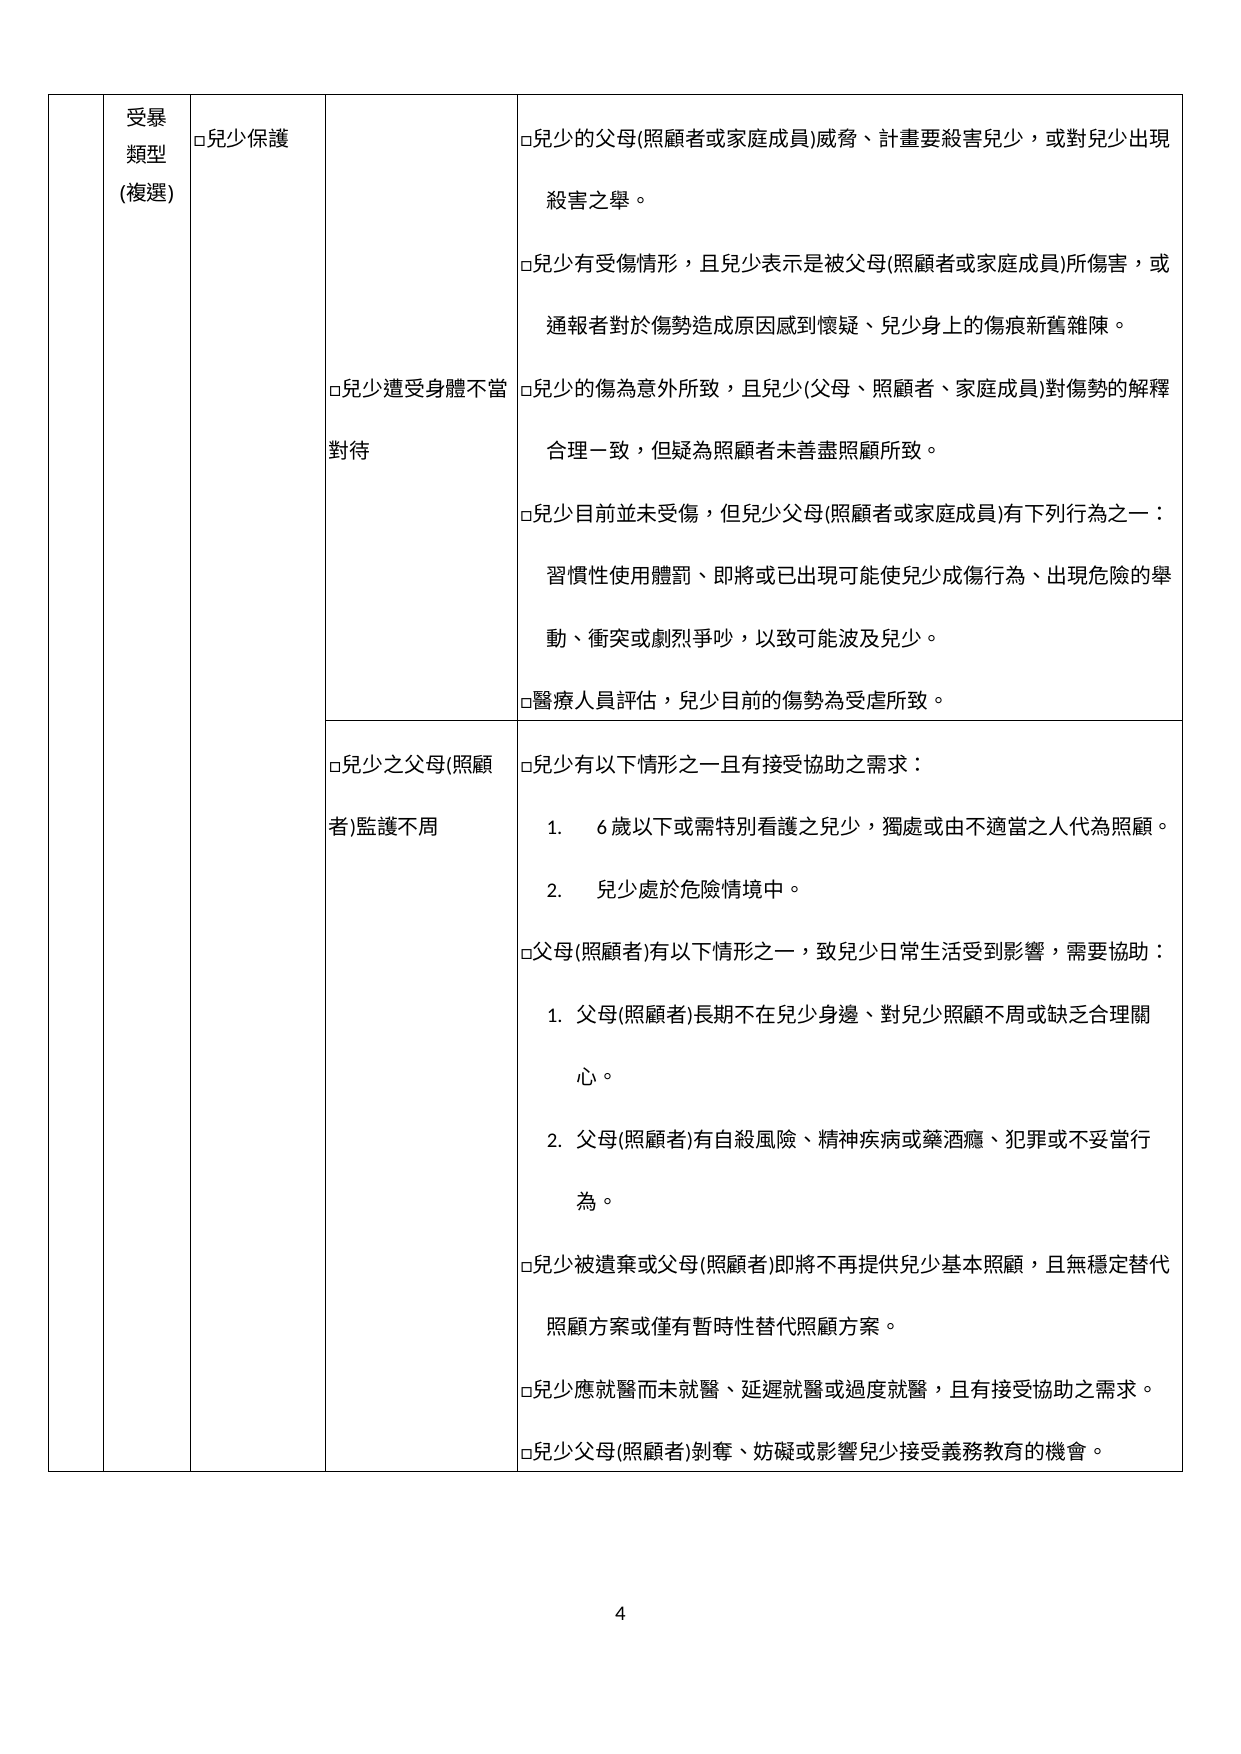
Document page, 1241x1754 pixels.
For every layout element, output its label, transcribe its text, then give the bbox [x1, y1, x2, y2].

table_cell □兒少有以下情形之一且有接受協助之需求： 6歲以下或需特別看護之兒少，獨處或由不適當之人代為照顧。 兒少處於危險情境中。 □父母(照顧者)有以下情形之一，致兒少日常生活受到影響，需要協助： 父母(照顧者)長期不在兒少身邊、對兒少照顧不周或缺乏合理關心。 父母(照顧者)有自殺風險、精神疾病或藥酒癮、犯罪或不妥當行為。 □兒少被遺棄或父母(照顧者)即將不再提供兒少基本照顧，且無穩定替代照顧方案或僅有暫時性替代照顧方案。 □兒少應就醫而未就醫、延遲就醫或過度就醫，且有接受協助之需求。 □兒少父母(照顧者)剝奪、妨礙或影響兒少接受義務教育的機會。 [518, 721, 1182, 1471]
table_cell [49, 95, 103, 1471]
table_cell 受暴 類型 (複選) [104, 95, 190, 1471]
table_cell □兒少遭受身體不當對待 [326, 95, 517, 720]
table_cell □兒少保護 [191, 95, 325, 1471]
table_cell □兒少之父母(照顧者)監護不周 [326, 721, 517, 1471]
table_cell [1183, 720, 1195, 1471]
table_cell □兒少的父母(照顧者或家庭成員)威脅、計畫要殺害兒少，或對兒少出現殺害之舉。 □兒少有受傷情形，且兒少表示是被父母(照顧者或家庭成員)所傷害，或通報者對於傷勢造成原因感到懷疑、兒少身上的傷痕新舊雜陳。 □兒少的傷為意外所致，且兒少(父母、照顧者、家庭成員)對傷勢的解釋合理ㄧ致，但疑為照顧者未善盡照顧所致。 □兒少目前並未受傷，但兒少父母(照顧者或家庭成員)有下列行為之一：習慣性使用體罰、即將或已出現可能使兒少成傷行為、出現危險的舉動、衝突或劇烈爭吵，以致可能波及兒少。 □醫療人員評估，兒少目前的傷勢為受虐所致。 [518, 95, 1182, 720]
table_cell [1183, 94, 1195, 720]
